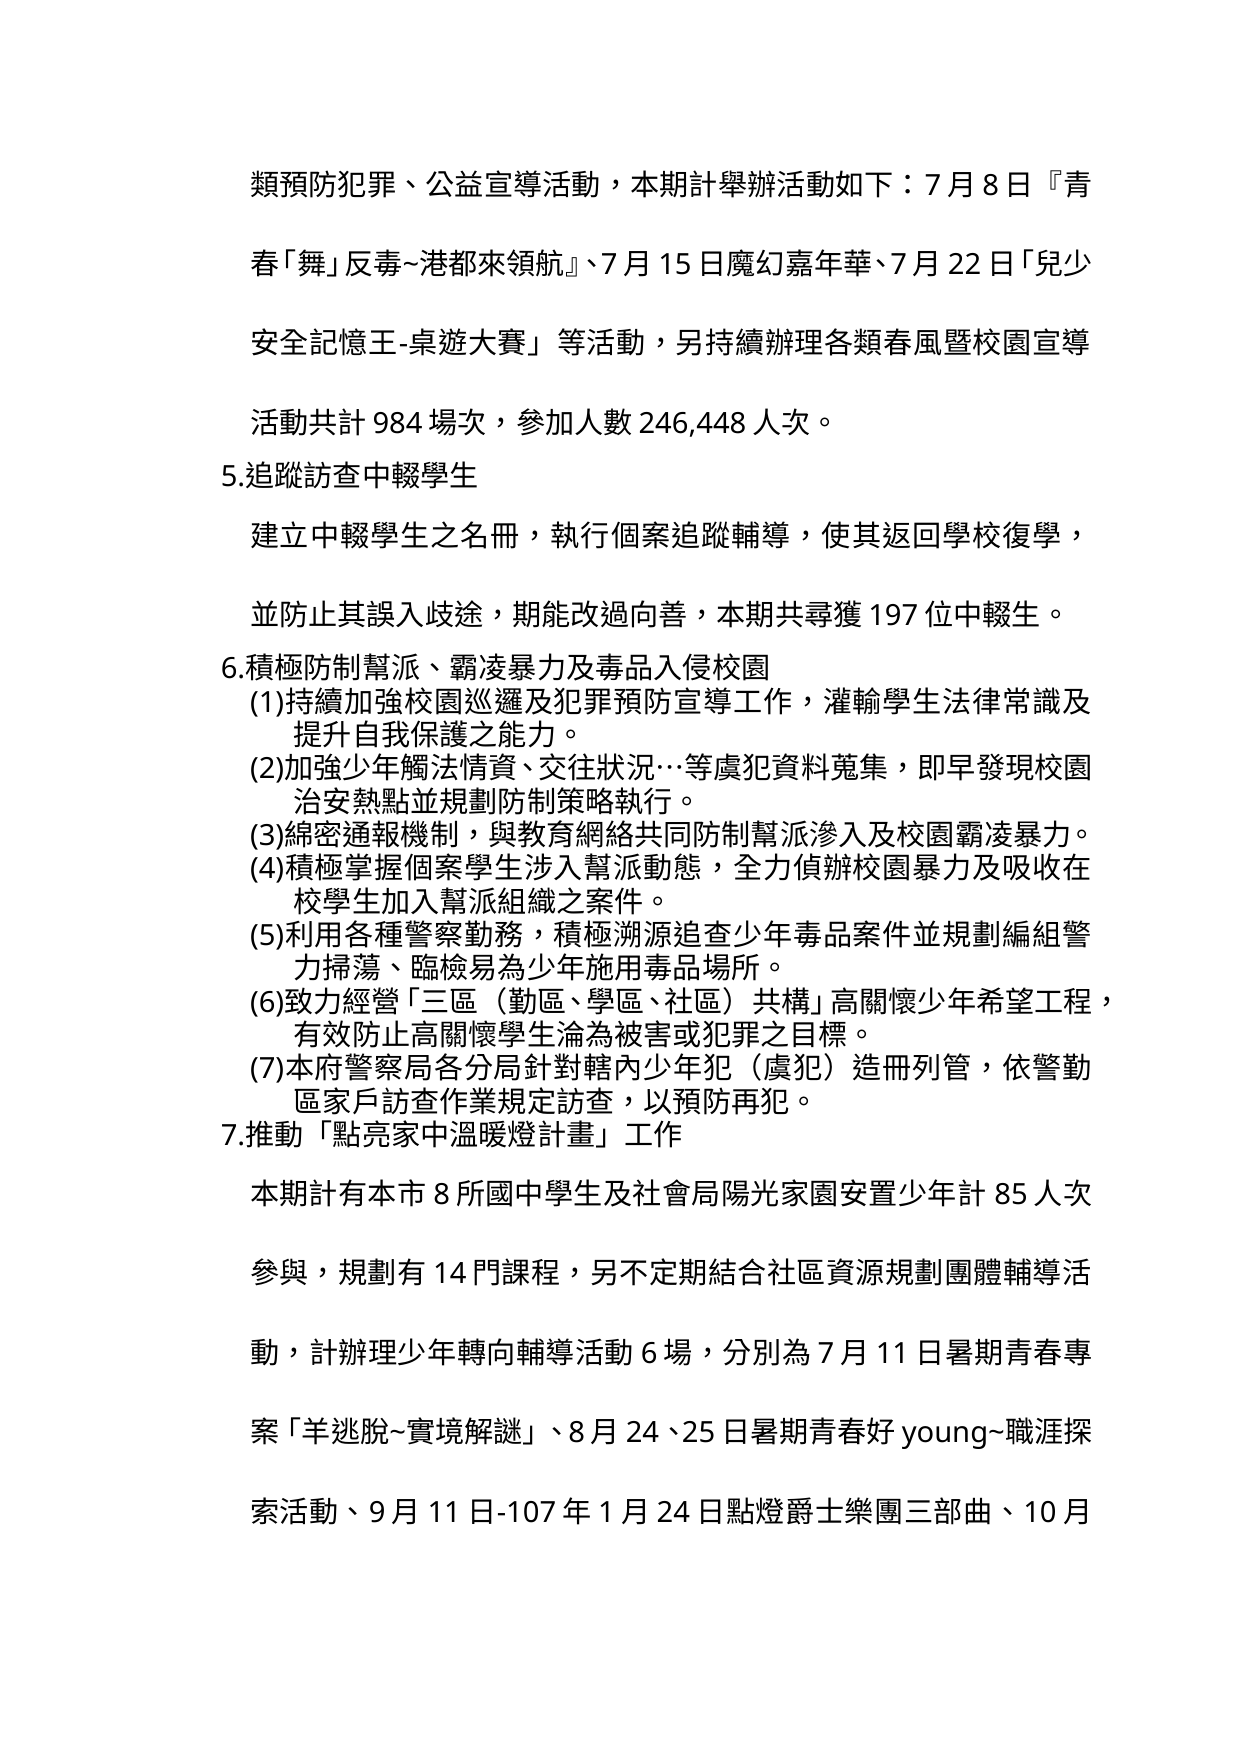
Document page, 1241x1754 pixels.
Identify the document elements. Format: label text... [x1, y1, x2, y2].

text (7)本府警察局各分局針對轄內少年犯（虞犯）造冊列管，依警勤區家戶訪查作業規定訪查，以預防再犯。 [250, 1052, 1092, 1119]
text (6)致力經營「三區（勤區、學區、社區）共構」高關懷少年希望工程，有效防止高關懷學生淪為被害或犯罪之目標。 [250, 986, 1092, 1052]
text (2)加強少年觸法情資、交往狀況…等虞犯資料蒐集，即早發現校園治安熱點並規劃防制策略執行。 [250, 752, 1092, 819]
text 類預防犯罪、公益宣導活動，本期計舉辦活動如下：7月8日『青春「舞」反毒~港都來領航』、7月15日魔幻嘉年華、7月22日「兒少安全記憶王-桌遊大賽」等活動，另持續辦理各類春風暨校園宣導活動共計984場次，參加人數246,448人次。 [250, 143, 1092, 460]
text 6.積極防制幫派、霸凌暴力及毒品入侵校園 [221, 652, 1092, 686]
text 建立中輟學生之名冊，執行個案追蹤輔導，使其返回學校復學，並防止其誤入歧途，期能改過向善，本期共尋獲197位中輟生。 [250, 493, 1092, 652]
text 本期計有本市8所國中學生及社會局陽光家園安置少年計85人次參與，規劃有14門課程，另不定期結合社區資源規劃團體輔導活動，計辦理少年轉向輔導活動6場，分別為7月11日暑期青春專案「羊逃脫~實境解謎」、8月24、25日暑期青春好young~職涯探索活動、9月11日-107年1月24日點燈爵士樂團三部曲、10月 [250, 1152, 1092, 1549]
text 7.推動「點亮家中溫暖燈計畫」工作 [221, 1119, 1092, 1152]
text 5.追蹤訪查中輟學生 [221, 460, 1092, 493]
text (4)積極掌握個案學生涉入幫派動態，全力偵辦校園暴力及吸收在校學生加入幫派組織之案件。 [250, 852, 1092, 919]
text (5)利用各種警察勤務，積極溯源追查少年毒品案件並規劃編組警力掃蕩、臨檢易為少年施用毒品場所。 [250, 919, 1092, 986]
text (3)綿密通報機制，與教育網絡共同防制幫派滲入及校園霸凌暴力。 [250, 819, 1092, 852]
text (1)持續加強校園巡邏及犯罪預防宣導工作，灌輸學生法律常識及提升自我保護之能力。 [250, 686, 1092, 752]
